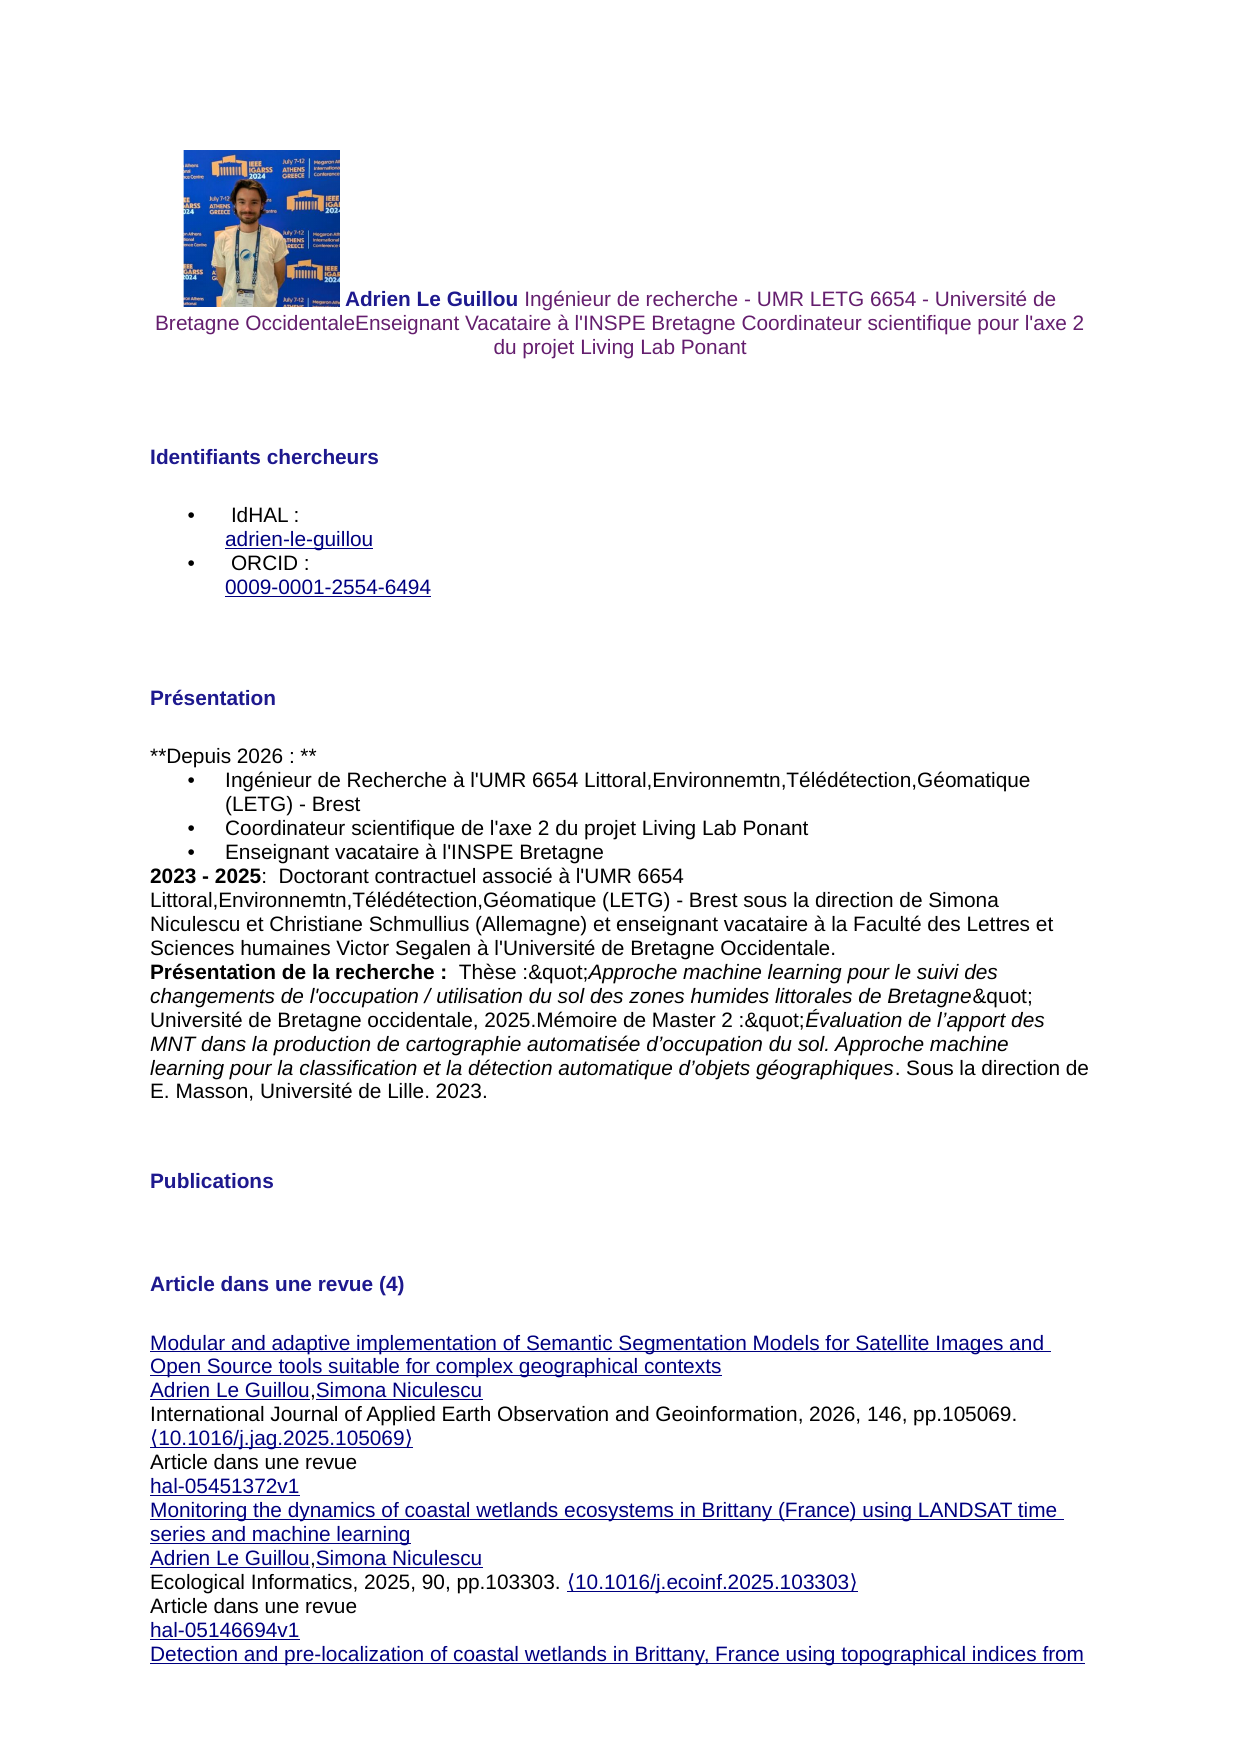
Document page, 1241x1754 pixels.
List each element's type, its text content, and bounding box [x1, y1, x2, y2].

text **Depuis 2026 : ** [150, 744, 1090, 768]
subtitle Publications [150, 1169, 1090, 1193]
subtitle Présentation [150, 686, 1090, 709]
picture [183, 150, 340, 307]
table_cell Monitoring the dynamics of coastal wetlands ecosystems in Brittany (France) using LANDSAT time series and machine learning Adrien Le Guillou,Simona Niculescu Ecological Informatics, 2025, 90, pp.103303. ⟨10.1016/j.ecoinf.2025.103303⟩ Article dans une revue hal-05146694v1 [150, 1498, 1090, 1642]
table_header Modular and adaptive implementation of Semantic Segmentation Models for Satellite Images and Open Source tools suitable for complex geographical contexts Adrien Le Guillou,Simona Niculescu International Journal of Applied Earth Observation and Geoinformation, 2026, 146, pp.105069. ⟨10.1016/j.jag.2025.105069⟩ Article dans une revue hal-05451372v1 [150, 1330, 1090, 1498]
table_cell Detection and pre-localization of coastal wetlands in Brittany, France using topographical indices from [150, 1642, 1090, 1666]
text Présentation de la recherche : Thèse :&quot;Approche machine learning pour le suivi des changements de l'occupation / utilisation du sol des zones humides littorales de Bretagne&quot; Université de Bretagne occidentale, 2025.Mémoire de Master 2 :&quot;Évaluation de l’apport des MNT dans la production de cartographie automatisée d’occupation du sol. Approche machine learning pour la classification et la détection automatique d’objets géographiques. Sous la direction de E. Masson, Université de Lille. 2023. [150, 959, 1090, 1103]
list Enseignant vacataire à l'INSPE Bretagne [187, 840, 1090, 864]
list Ingénieur de Recherche à l'UMR 6654 Littoral,Environnemtn,Télédétection,Géomatique (LETG) - Brest [187, 768, 1090, 816]
list IdHAL : [187, 503, 1090, 527]
text 2023 - 2025: Doctorant contractuel associé à l'UMR 6654 Littoral,Environnemtn,Télédétection,Géomatique (LETG) - Brest sous la direction de Simona Niculescu et Christiane Schmullius (Allemagne) et enseignant vacataire à la Faculté des Lettres et Sciences humaines Victor Segalen à l'Université de Bretagne Occidentale. [150, 864, 1090, 959]
subtitle Article dans une revue (4) [150, 1272, 1090, 1296]
list adrien-le-guillou [187, 527, 1090, 551]
list Coordinateur scientifique de l'axe 2 du projet Living Lab Ponant [187, 816, 1090, 840]
list ORCID : [187, 551, 1090, 575]
list 0009-0001-2554-6494 [187, 575, 1090, 599]
subtitle Identifiants chercheurs [150, 445, 1090, 469]
subtitle Adrien Le Guillou Ingénieur de recherche - UMR LETG 6654 - Université de Bretagne OccidentaleEnseignant Vacataire à l'INSPE Bretagne Coordinateur scientifique pour l'axe 2 du projet Living Lab Ponant [150, 150, 1090, 358]
